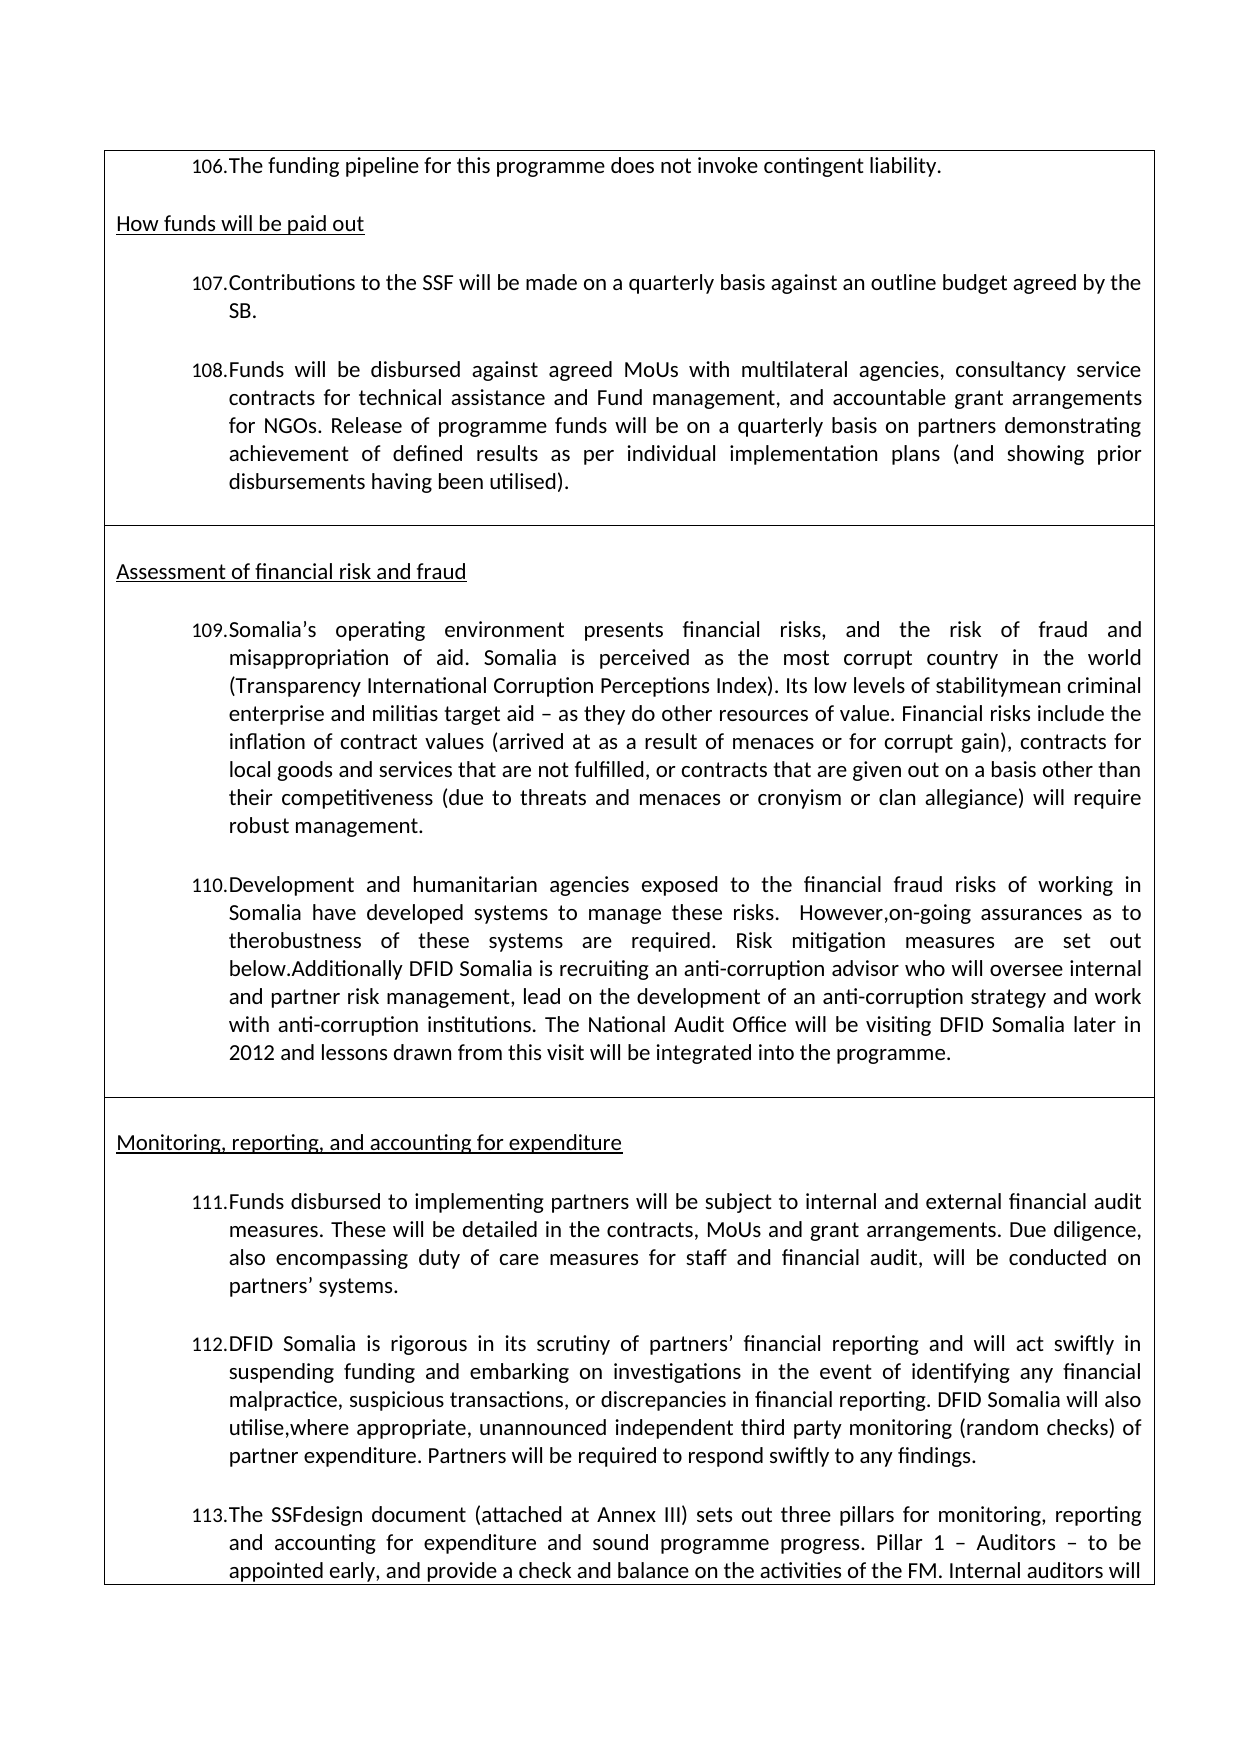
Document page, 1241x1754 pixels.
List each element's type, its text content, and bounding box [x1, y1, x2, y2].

table_cell Assessment of financial risk and fraud Somalia’s operating environment presents financial risks, and the risk of fraud and misappropriation of aid. Somalia is perceived as the most corrupt country in the world (Transparency International Corruption Perceptions Index). Its low levels of stabilitymean criminal enterprise and militias target aid – as they do other resources of value. Financial risks include the inflation of contract values (arrived at as a result of menaces or for corrupt gain), contracts for local goods and services that are not fulfilled, or contracts that are given out on a basis other than their competitiveness (due to threats and menaces or cronyism or clan allegiance) will require robust management. Development and humanitarian agencies exposed to the financial fraud risks of working in Somalia have developed systems to manage these risks. However,on-going assurances as to therobustness of these systems are required. Risk mitigation measures are set out below.Additionally DFID Somalia is recruiting an anti-corruption advisor who will oversee internal and partner risk management, lead on the development of an anti-corruption strategy and work with anti-corruption institutions. The National Audit Office will be visiting DFID Somalia later in 2012 and lessons drawn from this visit will be integrated into the programme. [105, 526, 1154, 1097]
table_cell How it be funded: capital/programme/admin All interventions will be funded from the programme budget. The resource requirements for the SSF are set out in the table above. Resource requirements for the bilateralcommitments on an annual basis will be established by Quarter 3 of financial year 2012/2013, and feature in DFID Somalia forecasting. The A1 DFID Team Leader will be funded from the UK’s allocation as a Programme Funded Post (see Management Case). The funding pipeline for this programme does not invoke contingent liability. How funds will be paid out Contributions to the SSF will be made on a quarterly basis against an outline budget agreed by the SB. Funds will be disbursed against agreed MoUs with multilateral agencies, consultancy service contracts for technical assistance and Fund management, and accountable grant arrangements for NGOs. Release of programme funds will be on a quarterly basis on partners demonstrating achievement of defined results as per individual implementation plans (and showing prior disbursements having been utilised). [105, 151, 1154, 525]
table_cell Monitoring, reporting, and accounting for expenditure Funds disbursed to implementing partners will be subject to internal and external financial audit measures. These will be detailed in the contracts, MoUs and grant arrangements. Due diligence, also encompassing duty of care measures for staff and financial audit, will be conducted on partners’ systems. DFID Somalia is rigorous in its scrutiny of partners’ financial reporting and will act swiftly in suspending funding and embarking on investigations in the event of identifying any financial malpractice, suspicious transactions, or discrepancies in financial reporting. DFID Somalia will also utilise,where appropriate, unannounced independent third party monitoring (random checks) of partner expenditure. Partners will be required to respond swiftly to any findings. The SSFdesign document (attached at Annex III) sets out three pillars for monitoring, reporting and accounting for expenditure and sound programme progress. Pillar 1 – Auditors – to be appointed early, and provide a check and balance on the activities of the FM. Internal auditors will [105, 1098, 1154, 1584]
